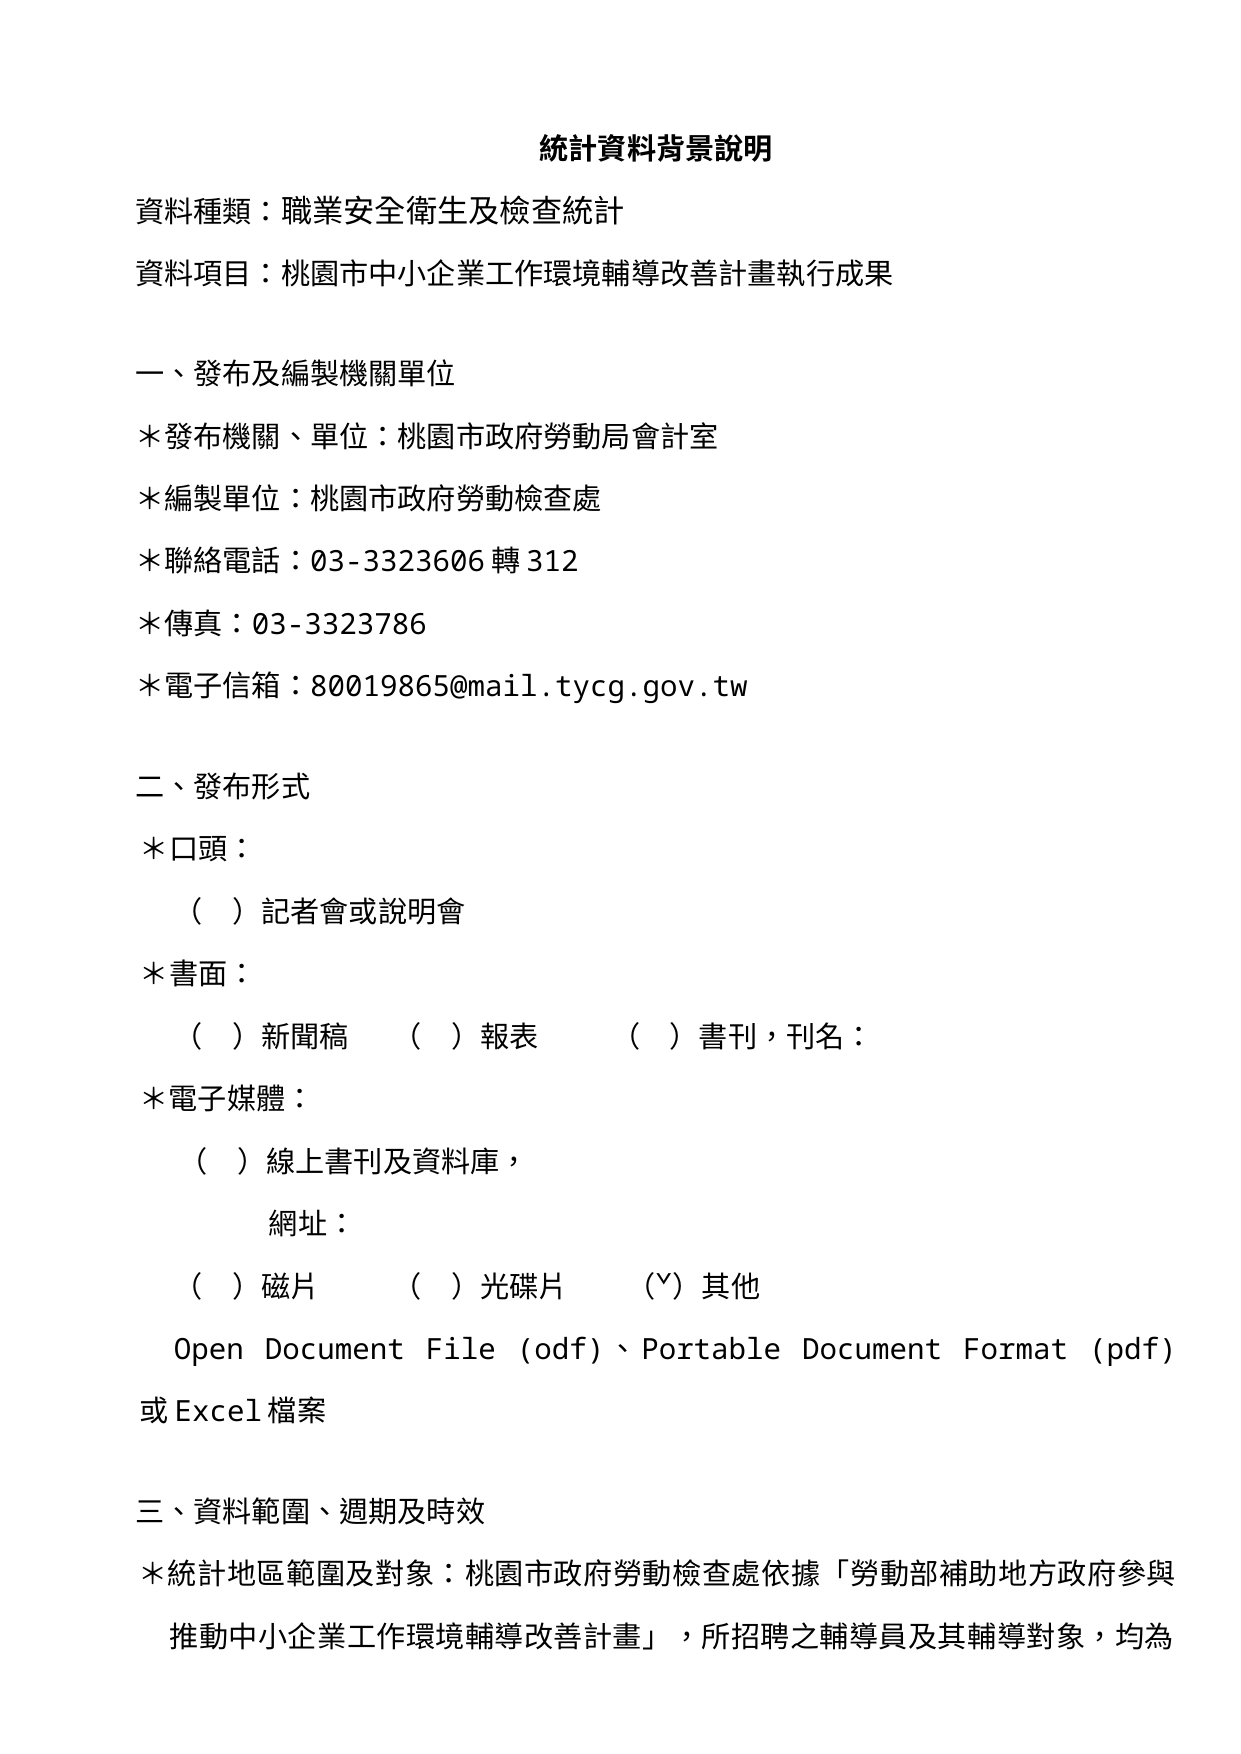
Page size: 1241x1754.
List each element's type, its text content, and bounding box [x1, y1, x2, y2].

table_header 統計資料背景說明 資料種類：職業安全衛生及檢查統計 資料項目：桃園市中小企業工作環境輔導改善計畫執行成果 一、發布及編製機關單位 ＊發布機關、單位：桃園市政府勞動局會計室 ＊編製單位：桃園市政府勞動檢查處 ＊聯絡電話：03-3323606轉312 ＊傳真：03-3323786 ＊電子信箱：80019865@mail.tycg.gov.tw 二、發布形式 口頭： （ ）記者會或說明會 書面： （ ）新聞稿 （ ）報表 （ ）書刊，刊名： ＊電子媒體： （ ）線上書刊及資料庫， 網址： （ ）磁片 （ ）光碟片 （ˇ）其他 Open Document File (odf)、Portable Document Format (pdf) 或Excel檔案 三、資料範圍、週期及時效 ＊統計地區範圍及對象：桃園市政府勞動檢查處依據「勞動部補助地方政府參與推動中小企業工作環境輔導改善計畫」，所招聘之輔導員及其輔導對象，均為 [98, 105, 1188, 1655]
